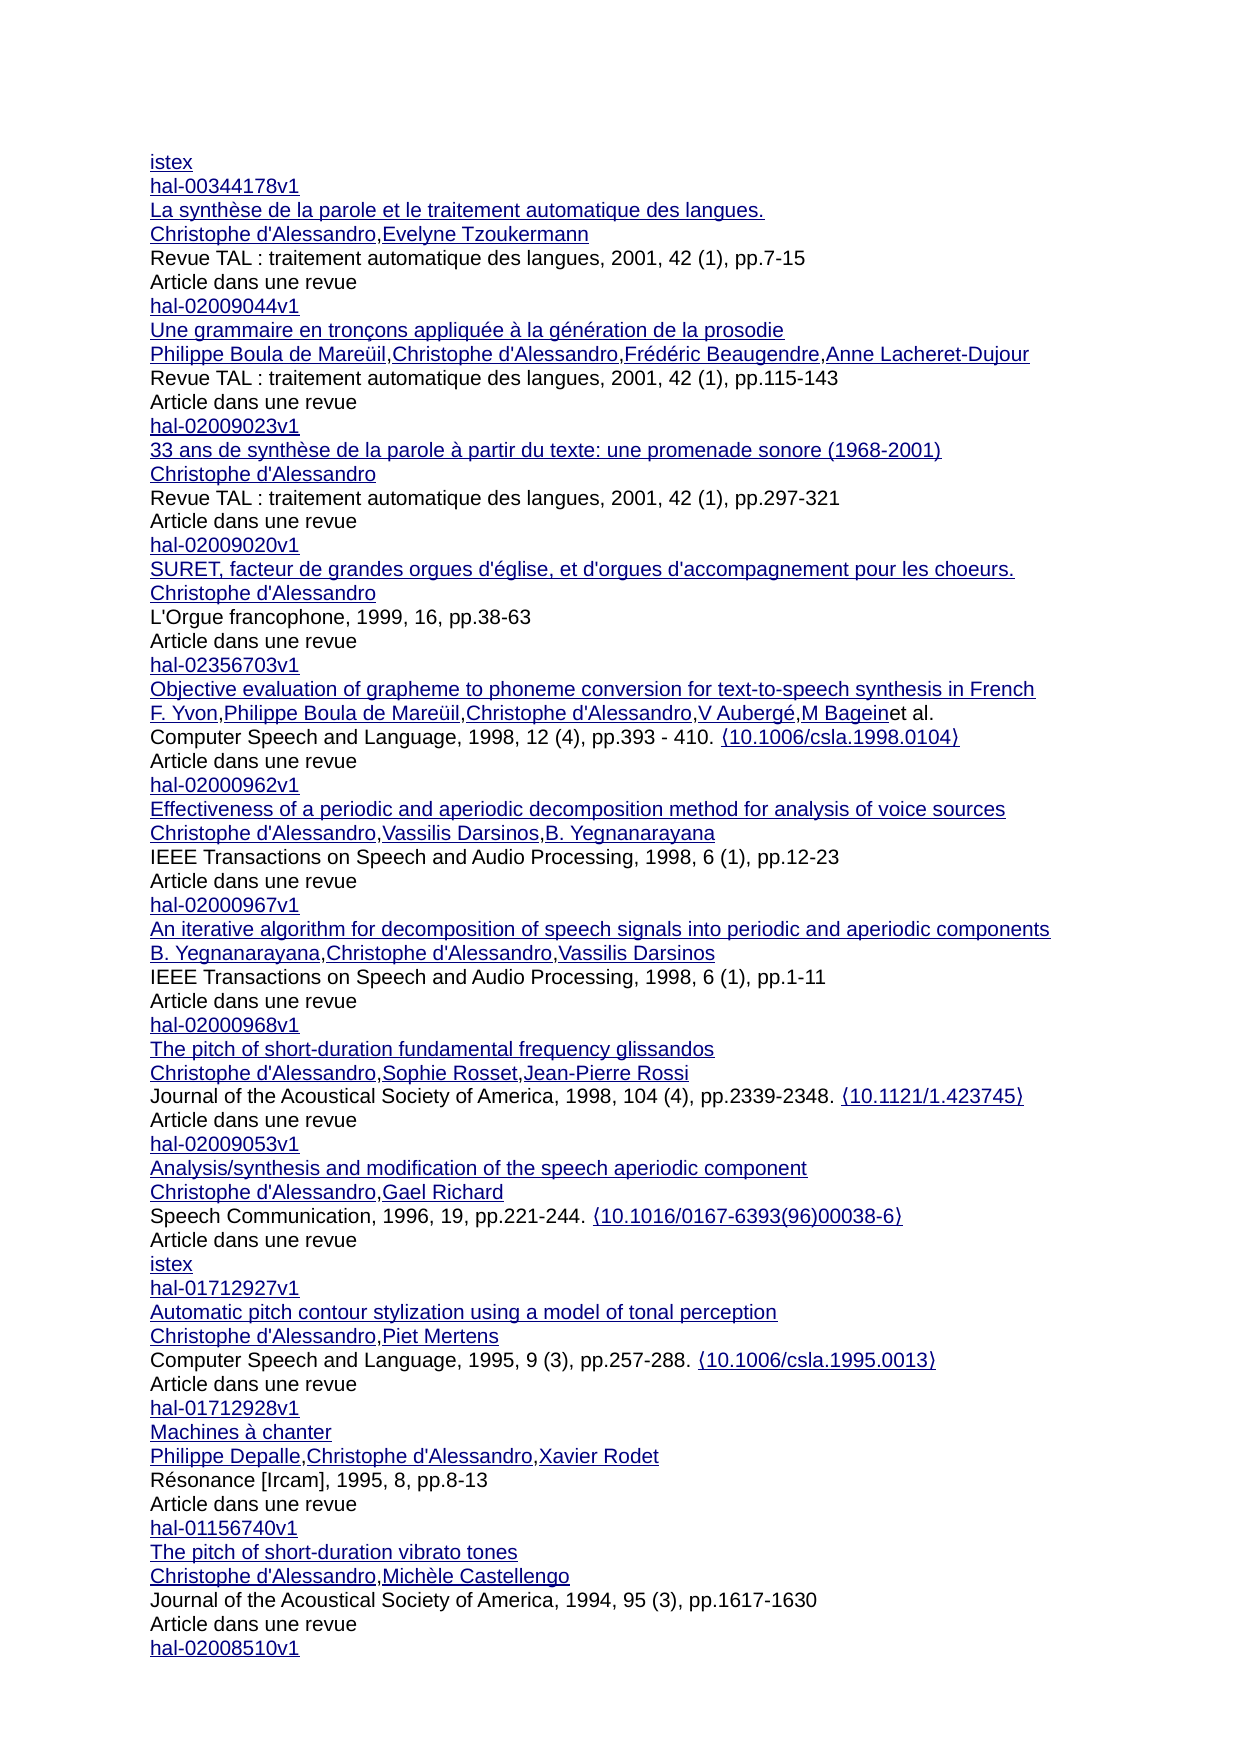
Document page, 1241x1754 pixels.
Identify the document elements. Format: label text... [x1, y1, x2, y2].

table_cell SURET, facteur de grandes orgues d'église, et d'orgues d'accompagnement pour les choeurs. Christophe d'Alessandro L'Orgue francophone, 1999, 16, pp.38-63 Article dans une revue hal-02356703v1 [150, 557, 1090, 677]
table_cell 33 ans de synthèse de la parole à partir du texte: une promenade sonore (1968-2001) Christophe d'Alessandro Revue TAL : traitement automatique des langues, 2001, 42 (1), pp.297-321 Article dans une revue hal-02009020v1 [150, 438, 1090, 557]
table_cell Une grammaire en tronçons appliquée à la génération de la prosodie Philippe Boula de Mareüil,Christophe d'Alessandro,Frédéric Beaugendre,Anne Lacheret-Dujour Revue TAL : traitement automatique des langues, 2001, 42 (1), pp.115-143 Article dans une revue hal-02009023v1 [150, 318, 1090, 437]
table_cell istex hal-00344178v1 [150, 150, 1090, 198]
table_cell Objective evaluation of grapheme to phoneme conversion for text-to-speech synthesis in French F. Yvon,Philippe Boula de Mareüil,Christophe d'Alessandro,V Aubergé,M Bageinet al. Computer Speech and Language, 1998, 12 (4), pp.393 - 410. ⟨10.1006/csla.1998.0104⟩ Article dans une revue hal-02000962v1 [150, 677, 1090, 797]
table_cell An iterative algorithm for decomposition of speech signals into periodic and aperiodic components B. Yegnanarayana,Christophe d'Alessandro,Vassilis Darsinos IEEE Transactions on Speech and Audio Processing, 1998, 6 (1), pp.1-11 Article dans une revue hal-02000968v1 [150, 917, 1090, 1036]
table_cell Machines à chanter Philippe Depalle,Christophe d'Alessandro,Xavier Rodet Résonance [Ircam], 1995, 8, pp.8-13 Article dans une revue hal-01156740v1 [150, 1420, 1090, 1539]
table_cell Effectiveness of a periodic and aperiodic decomposition method for analysis of voice sources Christophe d'Alessandro,Vassilis Darsinos,B. Yegnanarayana IEEE Transactions on Speech and Audio Processing, 1998, 6 (1), pp.12-23 Article dans une revue hal-02000967v1 [150, 797, 1090, 917]
table_cell La synthèse de la parole et le traitement automatique des langues. Christophe d'Alessandro,Evelyne Tzoukermann Revue TAL : traitement automatique des langues, 2001, 42 (1), pp.7-15 Article dans une revue hal-02009044v1 [150, 198, 1090, 318]
table_cell Automatic pitch contour stylization using a model of tonal perception Christophe d'Alessandro,Piet Mertens Computer Speech and Language, 1995, 9 (3), pp.257-288. ⟨10.1006/csla.1995.0013⟩ Article dans une revue hal-01712928v1 [150, 1300, 1090, 1420]
table_cell Analysis/synthesis and modification of the speech aperiodic component Christophe d'Alessandro,Gael Richard Speech Communication, 1996, 19, pp.221-244. ⟨10.1016/0167-6393(96)00038-6⟩ Article dans une revue istex hal-01712927v1 [150, 1156, 1090, 1300]
table_cell The pitch of short-duration fundamental frequency glissandos Christophe d'Alessandro,Sophie Rosset,Jean-Pierre Rossi Journal of the Acoustical Society of America, 1998, 104 (4), pp.2339-2348. ⟨10.1121/1.423745⟩ Article dans une revue hal-02009053v1 [150, 1036, 1090, 1156]
table_cell The pitch of short-duration vibrato tones Christophe d'Alessandro,Michèle Castellengo Journal of the Acoustical Society of America, 1994, 95 (3), pp.1617-1630 Article dans une revue hal-02008510v1 [150, 1540, 1090, 1659]
